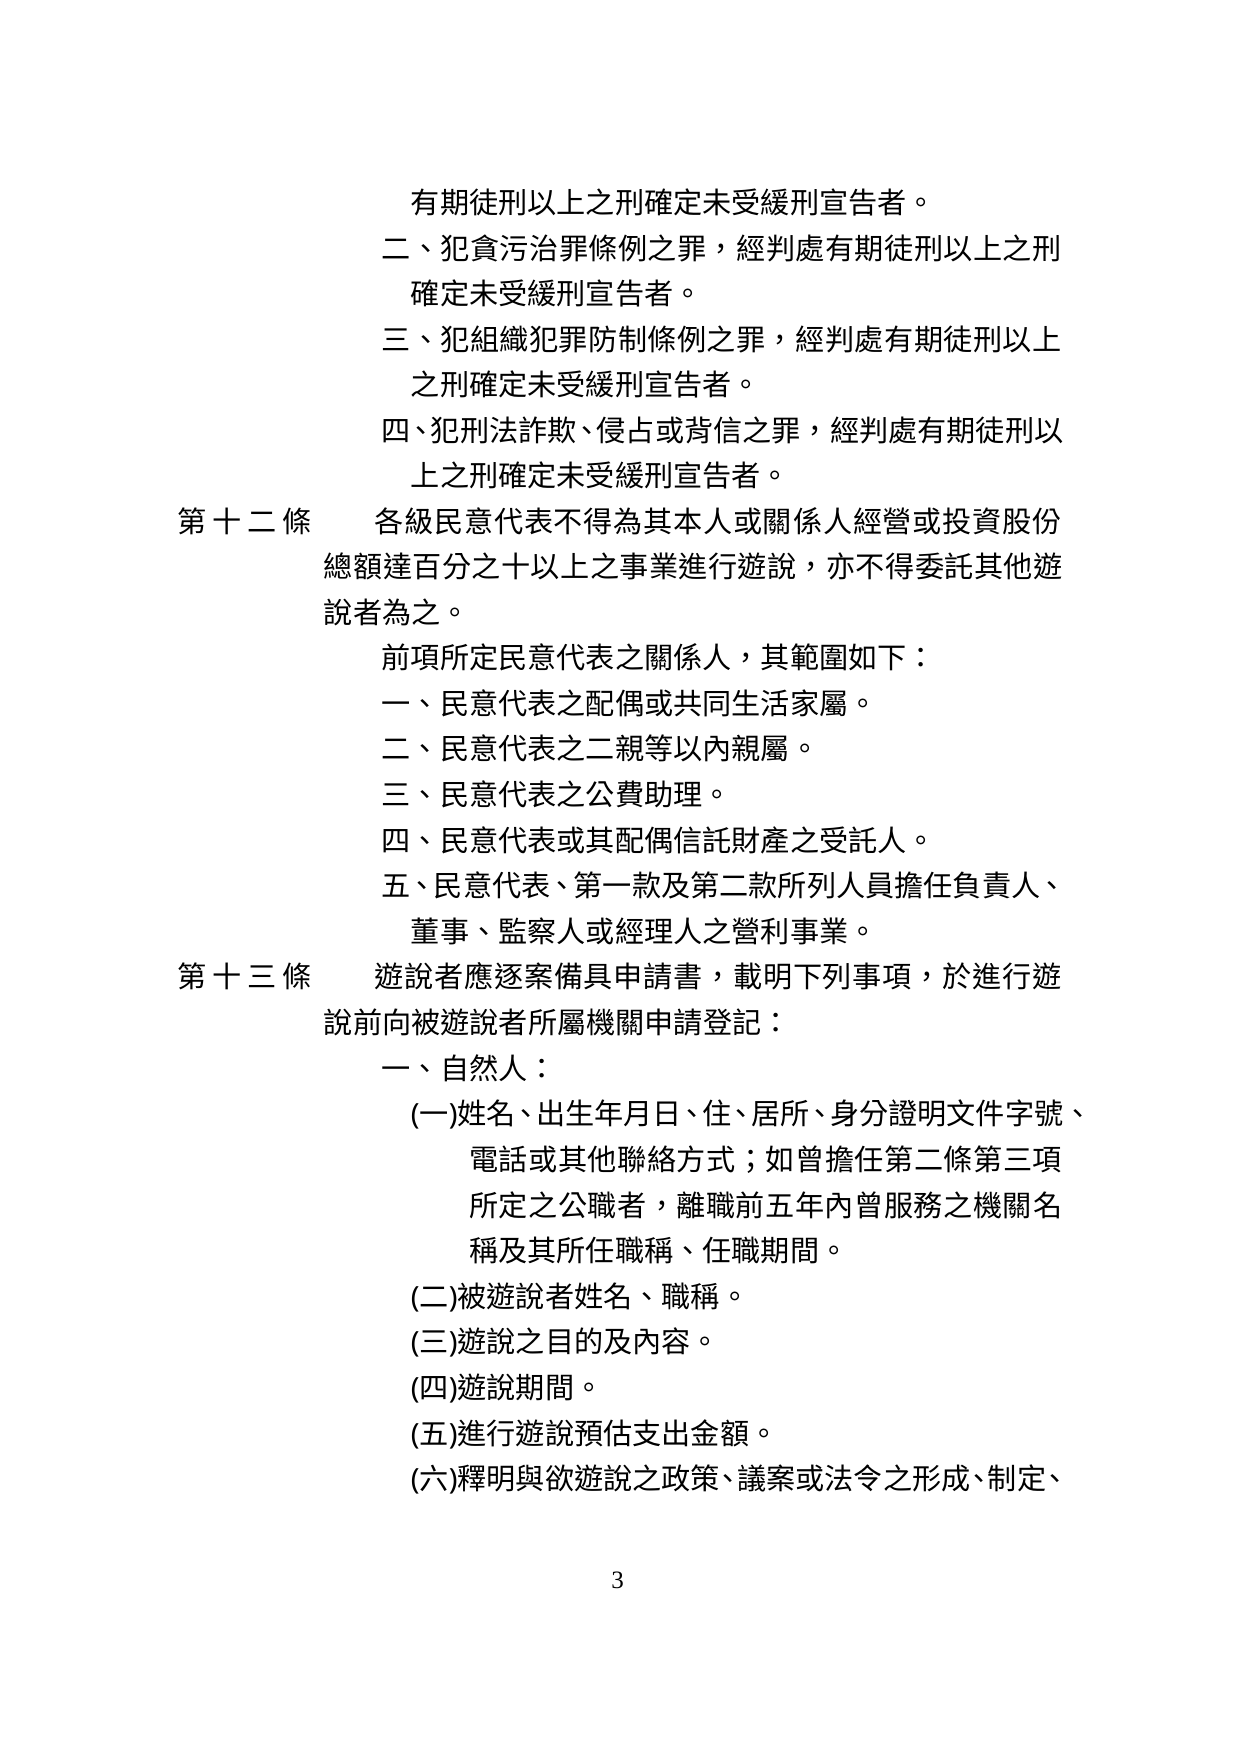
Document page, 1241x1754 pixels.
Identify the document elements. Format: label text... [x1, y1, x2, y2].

text (六)釋明與欲遊說之政策、議案或法令之形成、制定、通過、變更或廢止之關係及其文件。 [411, 1453, 1063, 1499]
text 二、犯貪污治罪條例之罪，經判處有期徒刑以上之刑確定未受緩刑宣告者。 [381, 223, 1063, 314]
text 二、民意代表之二親等以內親屬。 [381, 723, 1063, 769]
text 第十三條 遊說者應逐案備具申請書，載明下列事項，於進行遊說前向被遊說者所屬機關申請登記： [177, 951, 1063, 1043]
text 有期徒刑以上之刑確定未受緩刑宣告者。 [381, 177, 1063, 223]
text (二)被遊說者姓名、職稱。 [411, 1271, 1063, 1316]
text 前項所定民意代表之關係人，其範圍如下： [323, 632, 1063, 678]
text 三、民意代表之公費助理。 [381, 769, 1063, 814]
text 五、民意代表、第一款及第二款所列人員擔任負責人、董事、監察人或經理人之營利事業。 [381, 860, 1063, 951]
text (一)姓名、出生年月日、住、居所、身分證明文件字號、電話或其他聯絡方式；如曾擔任第二條第三項所定之公職者，離職前五年內曾服務之機關名稱及其所任職稱、任職期間。 [411, 1088, 1063, 1271]
text 一、自然人： [381, 1043, 1063, 1088]
text 四、民意代表或其配偶信託財產之受託人。 [381, 814, 1063, 860]
text 四、犯刑法詐欺、侵占或背信之罪，經判處有期徒刑以上之刑確定未受緩刑宣告者。 [381, 405, 1063, 496]
text (四)遊說期間。 [411, 1362, 1063, 1408]
text (三)遊說之目的及內容。 [411, 1316, 1063, 1362]
text 第十二條 各級民意代表不得為其本人或關係人經營或投資股份總額達百分之十以上之事業進行遊說，亦不得委託其他遊說者為之。 [177, 496, 1063, 632]
text 三、犯組織犯罪防制條例之罪，經判處有期徒刑以上之刑確定未受緩刑宣告者。 [381, 314, 1063, 405]
text 一、民意代表之配偶或共同生活家屬。 [381, 678, 1063, 723]
text (五)進行遊說預估支出金額。 [411, 1408, 1063, 1453]
